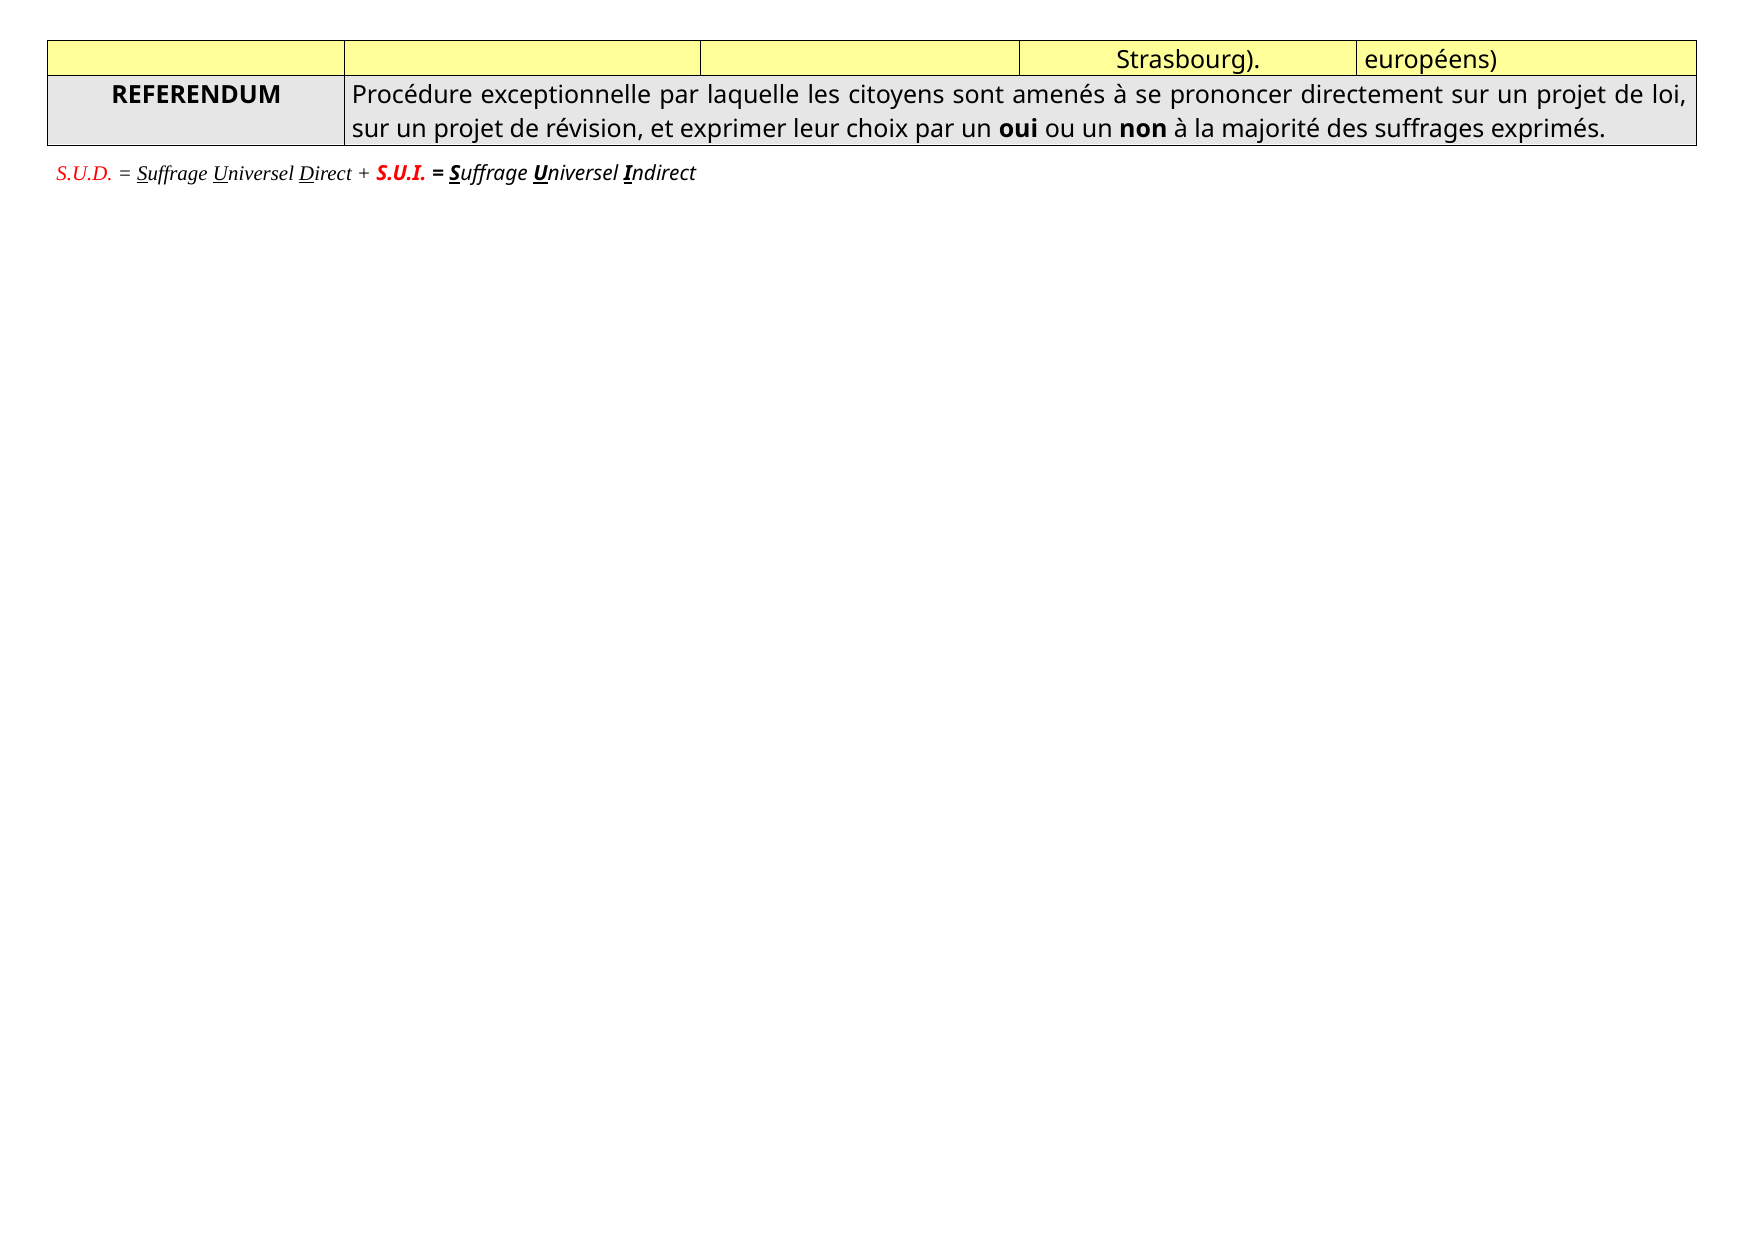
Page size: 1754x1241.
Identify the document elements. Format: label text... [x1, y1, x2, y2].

table_cell européens) [1357, 41, 1696, 75]
text S.U.D. = Suffrage Universel Direct + S.U.I. = Suffrage Universel Indirect [56, 158, 1717, 186]
table_cell [701, 41, 1019, 75]
table_cell Strasbourg). [1020, 41, 1356, 75]
table_cell REFERENDUM [48, 76, 344, 144]
table_cell [48, 41, 344, 75]
table_cell [345, 41, 700, 75]
table_cell Procédure exceptionnelle par laquelle les citoyens sont amenés à se prononcer directement sur un projet de loi, sur un projet de révision, et exprimer leur choix par un oui ou un non à la majorité des suffrages exprimés. [345, 76, 1696, 144]
